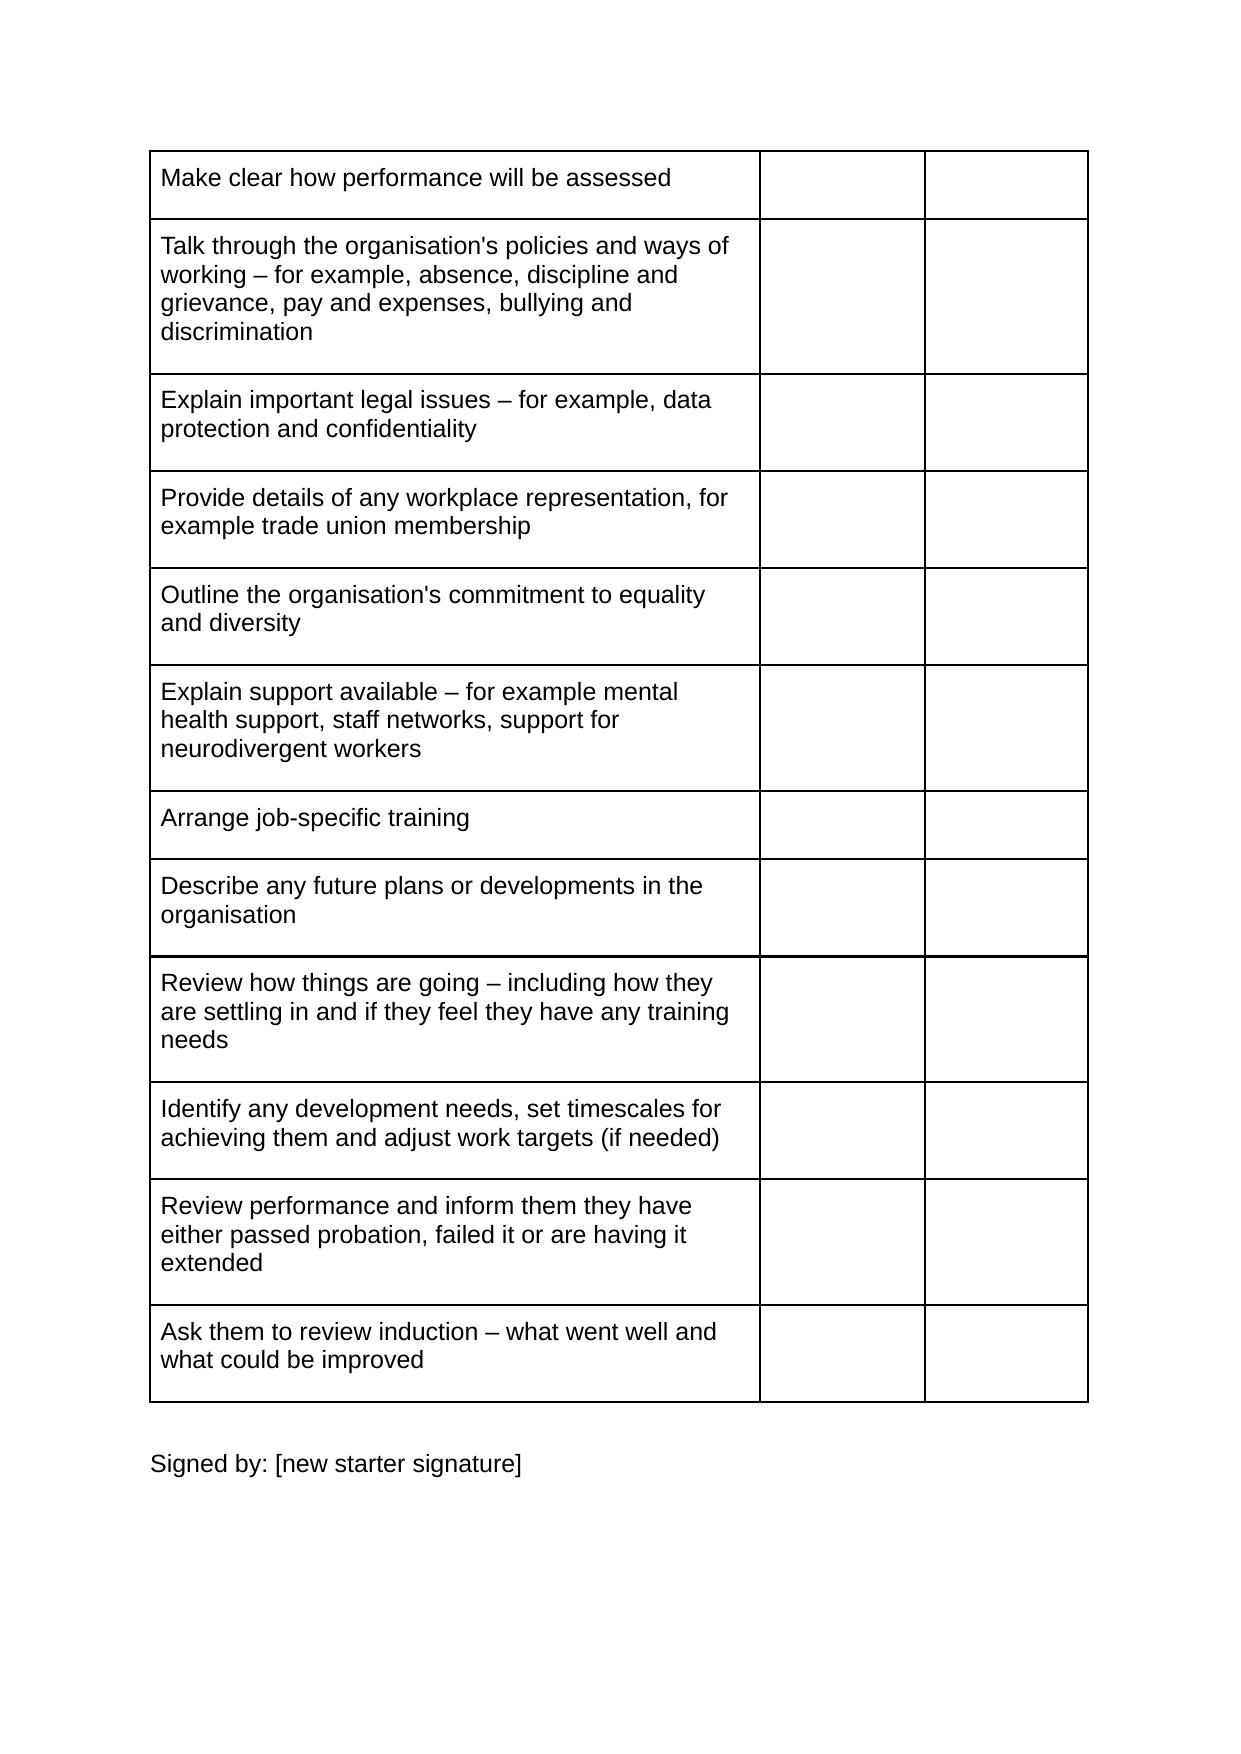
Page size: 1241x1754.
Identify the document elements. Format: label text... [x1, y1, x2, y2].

table_cell [761, 472, 924, 567]
table_cell Explain important legal issues – for example, data protection and confidentiality [151, 375, 759, 470]
table_cell [761, 375, 924, 470]
table_cell [761, 666, 924, 790]
table_cell Provide details of any workplace representation, for example trade union membership [151, 472, 759, 567]
table_cell [926, 375, 1087, 470]
table_cell Identify any development needs, set timescales for achieving them and adjust work targets (if needed) [151, 1083, 759, 1178]
text Signed by: [new starter signature] [150, 1449, 1090, 1477]
table_cell [926, 792, 1087, 858]
table_cell [761, 958, 924, 1081]
table_cell Review performance and inform them they have either passed probation, failed it or are having it extended [151, 1180, 759, 1304]
table_cell [926, 472, 1087, 567]
table_cell [926, 958, 1087, 1081]
table_cell [926, 220, 1087, 373]
table_cell [926, 666, 1087, 790]
table_cell Arrange job-specific training [151, 792, 759, 858]
table_cell [926, 1306, 1087, 1401]
table_cell [761, 152, 924, 218]
table_cell [761, 792, 924, 858]
table_cell [761, 1180, 924, 1304]
table_cell Outline the organisation's commitment to equality and diversity [151, 569, 759, 664]
table_cell [761, 220, 924, 373]
table_cell [926, 152, 1087, 218]
table_cell [926, 860, 1087, 955]
table_cell [761, 860, 924, 955]
table_cell Review how things are going – including how they are settling in and if they feel they have any training needs [151, 958, 759, 1081]
table_cell Make clear how performance will be assessed [151, 152, 759, 218]
table_cell [926, 569, 1087, 664]
table_cell [761, 1306, 924, 1401]
table_cell Describe any future plans or developments in the organisation [151, 860, 759, 955]
table_cell [926, 1180, 1087, 1304]
table_cell [761, 1083, 924, 1178]
table_cell Talk through the organisation's policies and ways of working – for example, absence, discipline and grievance, pay and expenses, bullying and discrimination [151, 220, 759, 373]
table_cell Explain support available – for example mental health support, staff networks, support for neurodivergent workers [151, 666, 759, 790]
table_cell Ask them to review induction – what went well and what could be improved [151, 1306, 759, 1401]
table_cell [926, 1083, 1087, 1178]
table_cell [761, 569, 924, 664]
